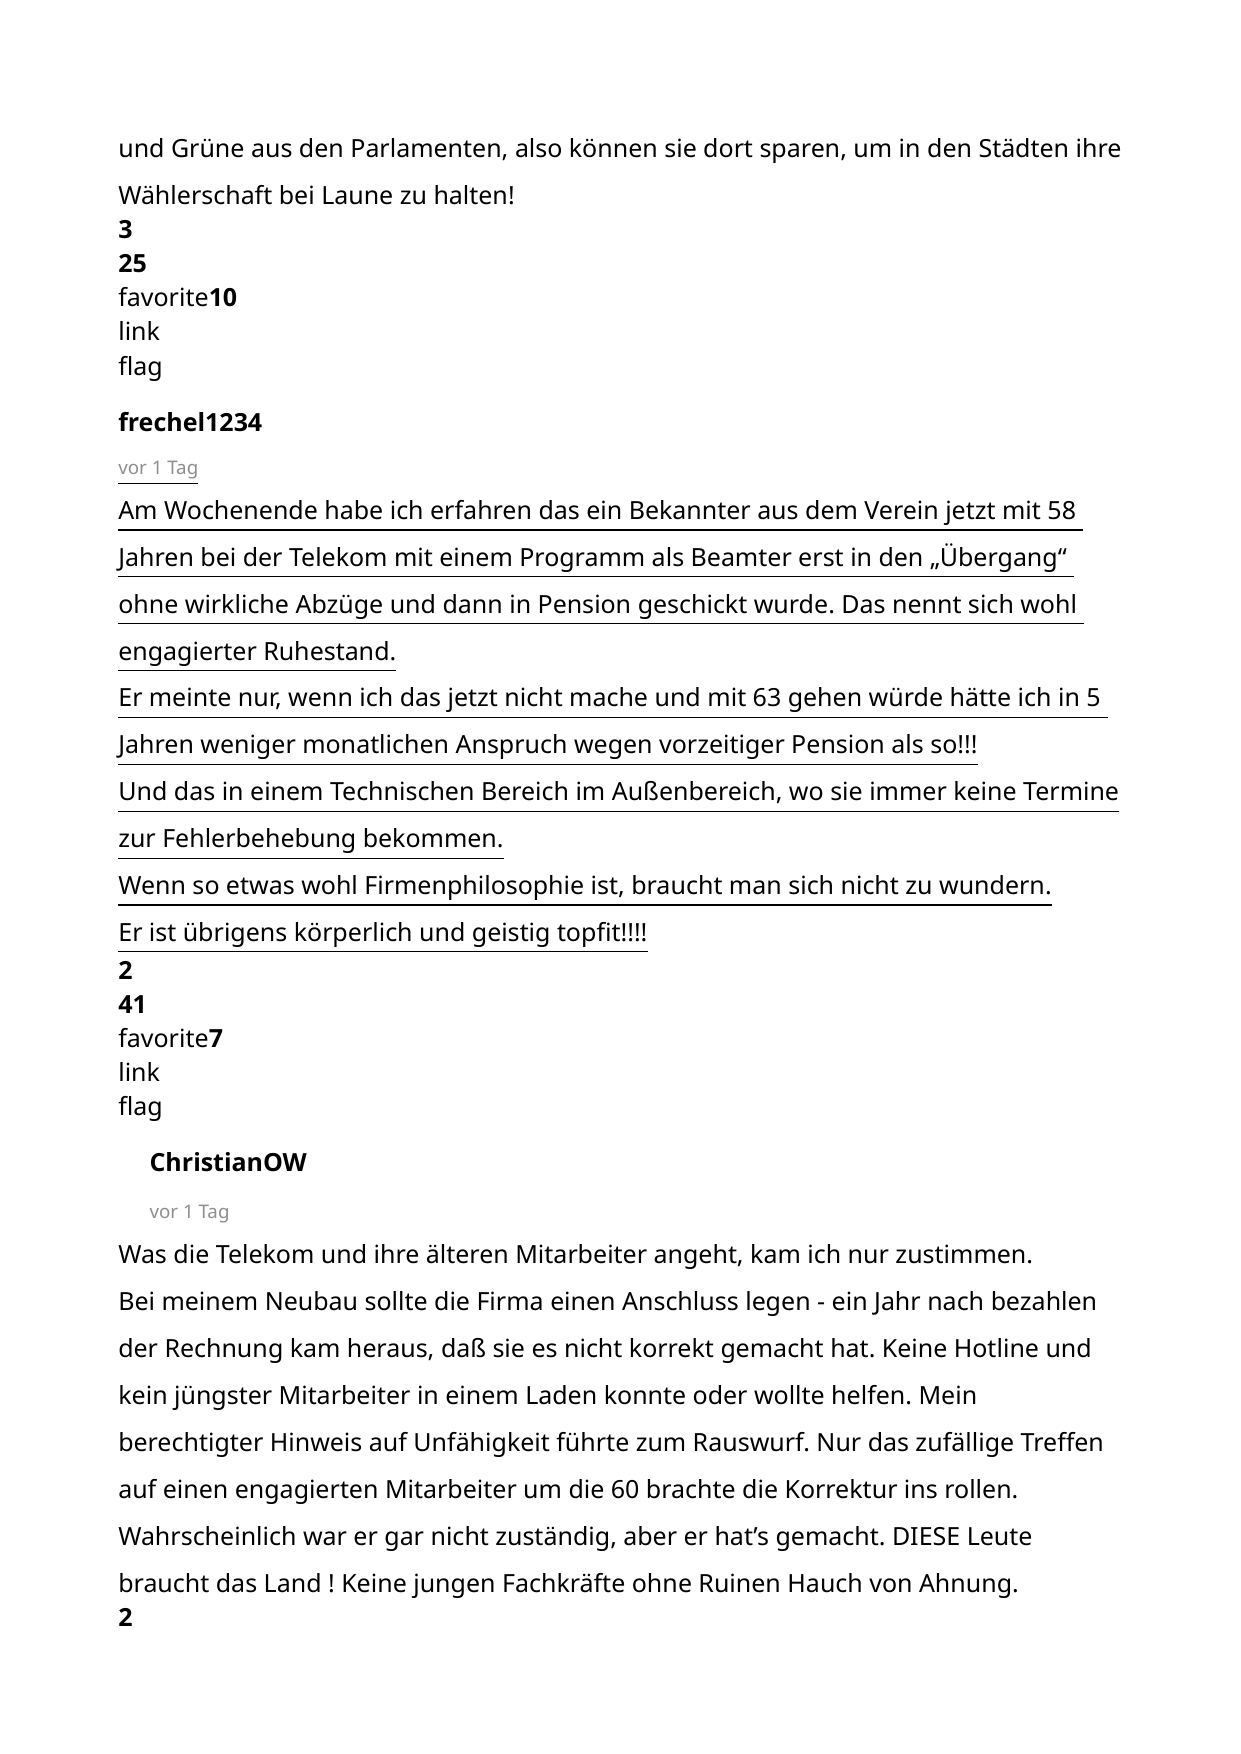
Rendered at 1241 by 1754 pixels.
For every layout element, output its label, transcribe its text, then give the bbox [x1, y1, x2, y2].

text link [118, 314, 1122, 348]
text vor 1 Tag [118, 454, 1122, 484]
text flag [118, 348, 1122, 382]
text favorite7 [118, 1021, 1122, 1055]
text 3 [118, 212, 1122, 246]
text Was die Telekom und ihre älteren Mitarbeiter angeht, kam ich nur zustimmen. Bei meinem Neubau sollte die Firma einen Anschluss legen - ein Jahr nach bezahlen der Rechnung kam heraus, daß sie es nicht korrekt gemacht hat. Keine Hotline und kein jüngster Mitarbeiter in einem Laden konnte oder wollte helfen. Mein berechtigter Hinweis auf Unfähigkeit führte zum Rauswurf. Nur das zufällige Treffen auf einen engagierten Mitarbeiter um die 60 brachte die Korrektur ins rollen. Wahrscheinlich war er gar nicht zuständig, aber er hat’s gemacht. DIESE Leute braucht das Land ! Keine jungen Fachkräfte ohne Ruinen Hauch von Ahnung. [118, 1224, 1122, 1599]
text ChristianOW [149, 1138, 1114, 1179]
text 41 [118, 987, 1122, 1021]
text 2 [118, 1599, 1122, 1633]
text 2 [118, 952, 1122, 987]
text flag [118, 1089, 1122, 1123]
text vor 1 Tag [149, 1195, 1122, 1224]
text Am Wochenende habe ich erfahren das ein Bekannter aus dem Verein jetzt mit 58 Jahren bei der Telekom mit einem Programm als Beamter erst in den „Übergang“ ohne wirkliche Abzüge und dann in Pension geschickt wurde. Das nennt sich wohl engagierter Ruhestand. Er meinte nur, wenn ich das jetzt nicht mache und mit 63 gehen würde hätte ich in 5 Jahren weniger monatlichen Anspruch wegen vorzeitiger Pension als so!!! Und das in einem Technischen Bereich im Außenbereich, wo sie immer keine Termine zur Fehlerbehebung bekommen. Wenn so etwas wohl Firmenphilosophie ist, braucht man sich nicht zu wundern. Er ist übrigens körperlich und geistig topfit!!!! [118, 484, 1122, 952]
text frechel1234 [118, 398, 1114, 438]
text 25 [118, 246, 1122, 280]
text favorite10 [118, 280, 1122, 314]
text link [118, 1055, 1122, 1089]
text und Grüne aus den Parlamenten, also können sie dort sparen, um in den Städten ihre Wählerschaft bei Laune zu halten! [118, 118, 1122, 212]
